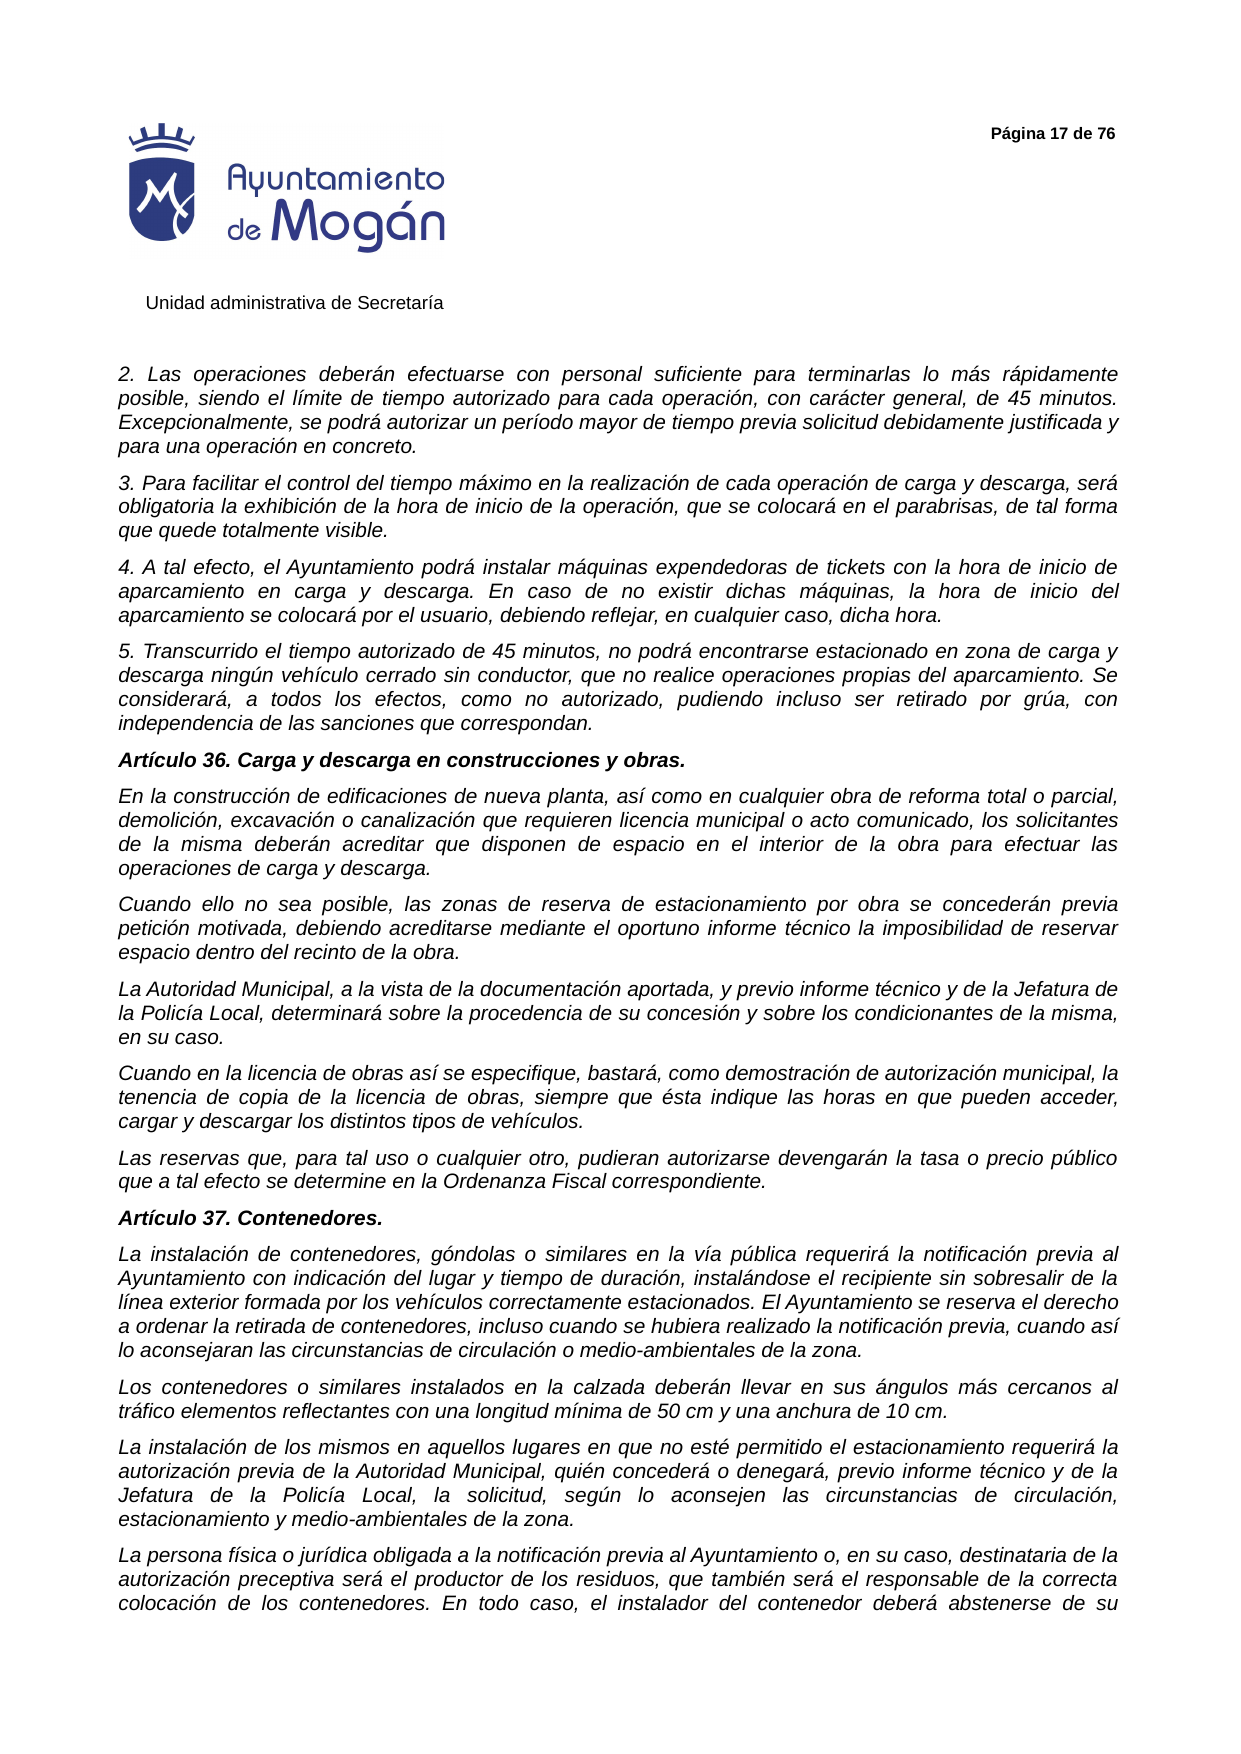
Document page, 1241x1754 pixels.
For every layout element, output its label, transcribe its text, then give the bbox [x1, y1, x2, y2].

text Cuando ello no sea posible, las zonas de reserva de estacionamiento por obra se concederán previa petición motivada, debiendo acreditarse mediante el oportuno informe técnico la imposibilidad de reservar espacio dentro del recinto de la obra. [118, 892, 1122, 964]
text En la construcción de edificaciones de nueva planta, así como en cualquier obra de reforma total o parcial, demolición, excavación o canalización que requieren licencia municipal o acto comunicado, los solicitantes de la misma deberán acreditar que disponen de espacio en el interior de la obra para efectuar las operaciones de carga y descarga. [118, 784, 1122, 880]
text La instalación de los mismos en aquellos lugares en que no esté permitido el estacionamiento requerirá la autorización previa de la Autoridad Municipal, quién concederá o denegará, previo informe técnico y de la Jefatura de la Policía Local, la solicitud, según lo aconsejen las circunstancias de circulación, estacionamiento y medio-ambientales de la zona. [118, 1435, 1122, 1531]
text 3. Para facilitar el control del tiempo máximo en la realización de cada operación de carga y descarga, será obligatoria la exhibición de la hora de inicio de la operación, que se colocará en el parabrisas, de tal forma que quede totalmente visible. [118, 470, 1122, 542]
text Las reservas que, para tal uso o cualquier otro, pudieran autorizarse devengarán la tasa o precio público que a tal efecto se determine en la Ordenanza Fiscal correspondiente. [118, 1145, 1122, 1193]
text 4. A tal efecto, el Ayuntamiento podrá instalar máquinas expendedoras de tickets con la hora de inicio de aparcamiento en carga y descarga. En caso de no existir dichas máquinas, la hora de inicio del aparcamiento se colocará por el usuario, debiendo reflejar, en cualquier caso, dicha hora. [118, 555, 1122, 627]
text La persona física o jurídica obligada a la notificación previa al Ayuntamiento o, en su caso, destinataria de la autorización preceptiva será el productor de los residuos, que también será el responsable de la correcta colocación de los contenedores. En todo caso, el instalador del contenedor deberá abstenerse de su [118, 1543, 1122, 1615]
text 5. Transcurrido el tiempo autorizado de 45 minutos, no podrá encontrarse estacionado en zona de carga y descarga ningún vehículo cerrado sin conductor, que no realice operaciones propias del aparcamiento. Se considerará, a todos los efectos, como no autorizado, pudiendo incluso ser retirado por grúa, con independencia de las sanciones que correspondan. [118, 639, 1122, 735]
text Los contenedores o similares instalados en la calzada deberán llevar en sus ángulos más cercanos al tráfico elementos reflectantes con una longitud mínima de 50 cm y una anchura de 10 cm. [118, 1374, 1122, 1422]
text Cuando en la licencia de obras así se especifique, bastará, como demostración de autorización municipal, la tenencia de copia de la licencia de obras, siempre que ésta indique las horas en que pueden acceder, cargar y descargar los distintos tipos de vehículos. [118, 1061, 1122, 1133]
text La instalación de contenedores, góndolas o similares en la vía pública requerirá la notificación previa al Ayuntamiento con indicación del lugar y tiempo de duración, instalándose el recipiente sin sobresalir de la línea exterior formada por los vehículos correctamente estacionados. El Ayuntamiento se reserva el derecho a ordenar la retirada de contenedores, incluso cuando se hubiera realizado la notificación previa, cuando así lo aconsejaran las circunstancias de circulación o medio-ambientales de la zona. [118, 1242, 1122, 1362]
text La Autoridad Municipal, a la vista de la documentación aportada, y previo informe técnico y de la Jefatura de la Policía Local, determinará sobre la procedencia de su concesión y sobre los condicionantes de la misma, en su caso. [118, 977, 1122, 1048]
text Artículo 36. Carga y descarga en construcciones y obras. [118, 747, 1122, 771]
picture [128, 123, 445, 259]
text 2. Las operaciones deberán efectuarse con personal suficiente para terminarlas lo más rápidamente posible, siendo el límite de tiempo autorizado para cada operación, con carácter general, de 45 minutos. Excepcionalmente, se podrá autorizar un período mayor de tiempo previa solicitud debidamente justificada y para una operación en concreto. [118, 362, 1122, 458]
text Artículo 37. Contenedores. [118, 1206, 1122, 1230]
